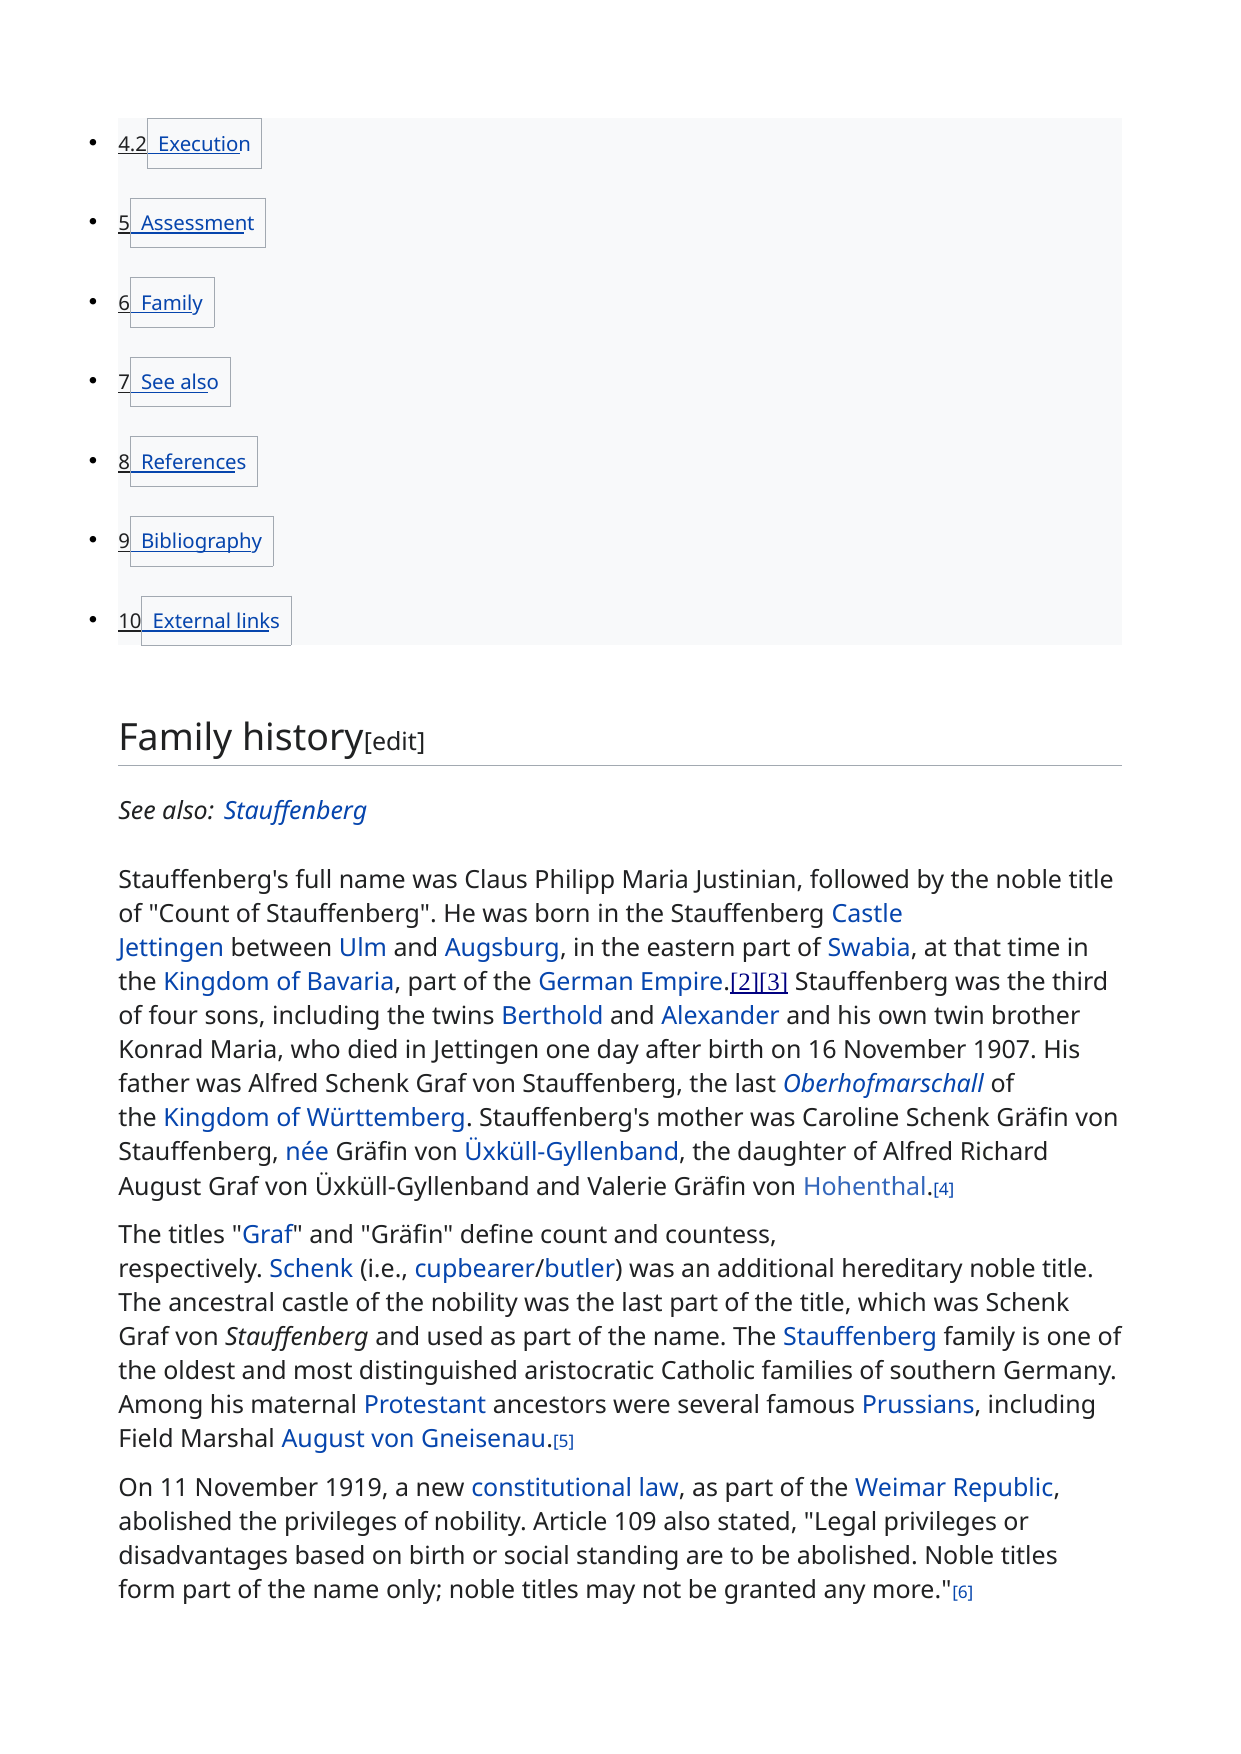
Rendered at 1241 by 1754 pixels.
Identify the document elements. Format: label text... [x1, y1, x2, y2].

list [258, 436, 1122, 486]
list 6 [118, 277, 130, 312]
list 10 [118, 596, 141, 630]
text On 11 November 1919, a new constitutional law, as part of the Weimar Republic, abolished the privileges of nobility. Article 109 also stated, "Legal privileges or disadvantages based on birth or social standing are to be abolished. Noble titles form part of the name only; noble titles may not be granted any more."[6] [118, 1470, 1122, 1606]
list 5 [118, 198, 130, 232]
list 4.2 [118, 118, 147, 153]
list Bibliography [131, 517, 273, 566]
subtitle Family history[edit] [118, 711, 1122, 765]
list [266, 198, 1122, 247]
list 9 [118, 516, 130, 551]
list Family [131, 278, 214, 327]
text The titles "Graf" and "Gräfin" define count and countess, respectively. Schenk (i.e., cupbearer/butler) was an additional hereditary noble title. The ancestral castle of the nobility was the last part of the title, which was Schenk Graf von Stauffenberg and used as part of the name. The Stauffenberg family is one of the oldest and most distinguished aristocratic Catholic families of southern Germany. Among his maternal Protestant ancestors were several famous Prussians, including Field Marshal August von Gneisenau.[5] [118, 1217, 1122, 1455]
list [231, 357, 1122, 407]
list [274, 516, 1122, 566]
list [118, 313, 130, 327]
list Assessment [131, 199, 265, 247]
list [215, 277, 1122, 327]
list [118, 154, 147, 168]
list Execution [148, 119, 261, 168]
list External links [142, 597, 291, 645]
list 7 [118, 357, 130, 392]
list References [131, 437, 257, 486]
text See also: Stauffenberg [118, 792, 1122, 827]
list See also [131, 358, 230, 406]
list 8 [118, 436, 130, 471]
list [262, 118, 1122, 168]
text Stauffenberg's full name was Claus Philipp Maria Justinian, followed by the noble title of "Count of Stauffenberg". He was born in the Stauffenberg Castle Jettingen between Ulm and Augsburg, in the eastern part of Swabia, at that time in the Kingdom of Bavaria, part of the German Empire.[2][3] Stauffenberg was the third of four sons, including the twins Berthold and Alexander and his own twin brother Konrad Maria, who died in Jettingen one day after birth on 16 November 1907. His father was Alfred Schenk Graf von Stauffenberg, the last Oberhofmarschall of the Kingdom of Württemberg. Stauffenberg's mother was Caroline Schenk Gräfin von Stauffenberg, née Gräfin von Üxküll-Gyllenband, the daughter of Alfred Richard August Graf von Üxküll-Gyllenband and Valerie Gräfin von Hohenthal.[4] [118, 862, 1122, 1202]
list [292, 596, 1122, 645]
